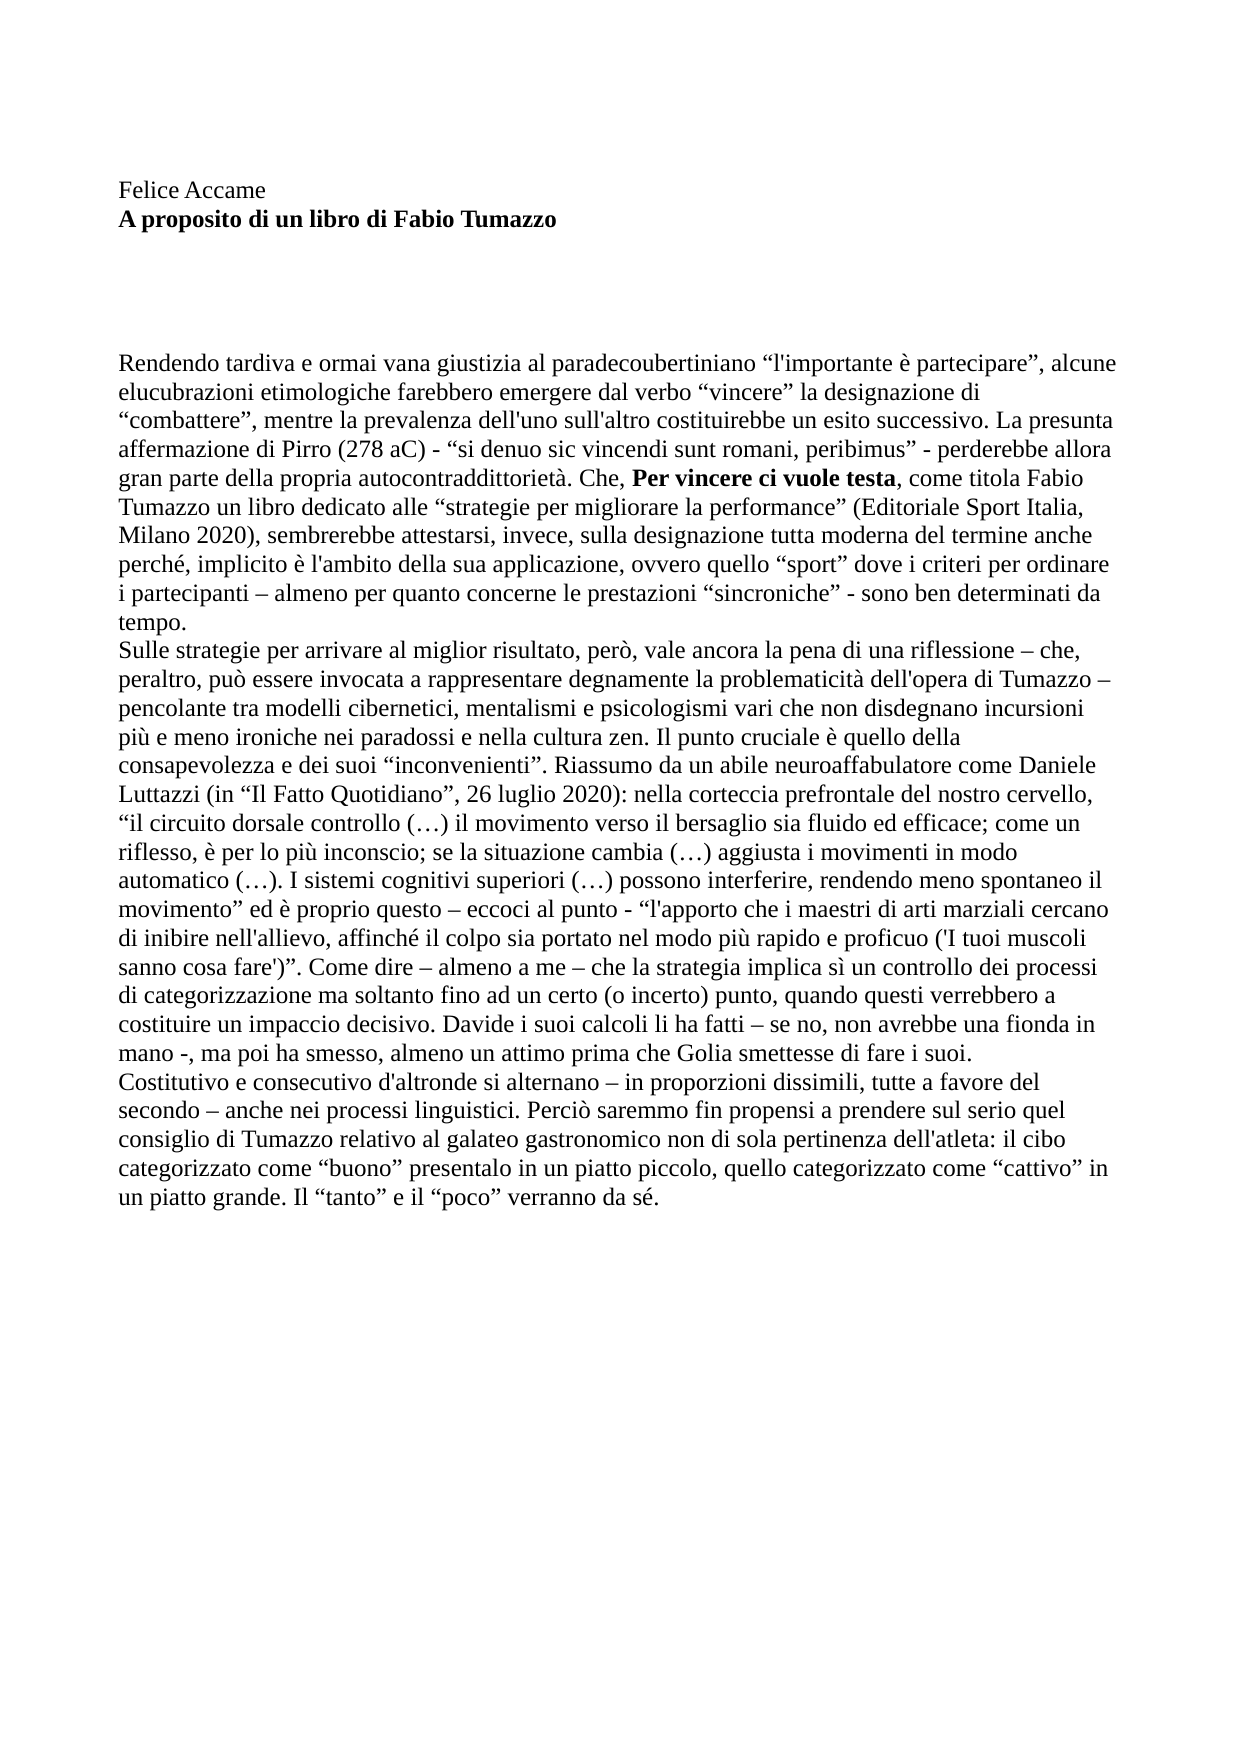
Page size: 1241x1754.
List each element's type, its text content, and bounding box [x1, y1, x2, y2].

text Felice Accame [118, 176, 1122, 204]
text Costitutivo e consecutivo d'altronde si alternano – in proporzioni dissimili, tutte a favore del secondo – anche nei processi linguistici. Perciò saremmo fin propensi a prendere sul serio quel consiglio di Tumazzo relativo al galateo gastronomico non di sola pertinenza dell'atleta: il cibo categorizzato come “buono” presentalo in un piatto piccolo, quello categorizzato come “cattivo” in un piatto grande. Il “tanto” e il “poco” verranno da sé. [118, 1067, 1122, 1211]
text Rendendo tardiva e ormai vana giustizia al paradecoubertiniano “l'importante è partecipare”, alcune elucubrazioni etimologiche farebbero emergere dal verbo “vincere” la designazione di “combattere”, mentre la prevalenza dell'uno sull'altro costituirebbe un esito successivo. La presunta affermazione di Pirro (278 aC) - “si denuo sic vincendi sunt romani, peribimus” - perderebbe allora gran parte della propria autocontraddittorietà. Che, Per vincere ci vuole testa, come titola Fabio Tumazzo un libro dedicato alle “strategie per migliorare la performance” (Editoriale Sport Italia, Milano 2020), sembrerebbe attestarsi, invece, sulla designazione tutta moderna del termine anche perché, implicito è l'ambito della sua applicazione, ovvero quello “sport” dove i criteri per ordinare i partecipanti – almeno per quanto concerne le prestazioni “sincroniche” - sono ben determinati da tempo. [118, 348, 1122, 636]
text A proposito di un libro di Fabio Tumazzo [118, 204, 1122, 233]
text Sulle strategie per arrivare al miglior risultato, però, vale ancora la pena di una riflessione – che, peraltro, può essere invocata a rappresentare degnamente la problematicità dell'opera di Tumazzo – pencolante tra modelli cibernetici, mentalismi e psicologismi vari che non disdegnano incursioni più e meno ironiche nei paradossi e nella cultura zen. Il punto cruciale è quello della consapevolezza e dei suoi “inconvenienti”. Riassumo da un abile neuroaffabulatore come Daniele Luttazzi (in “Il Fatto Quotidiano”, 26 luglio 2020): nella corteccia prefrontale del nostro cervello, “il circuito dorsale controllo (…) il movimento verso il bersaglio sia fluido ed efficace; come un riflesso, è per lo più inconscio; se la situazione cambia (…) aggiusta i movimenti in modo automatico (…). I sistemi cognitivi superiori (…) possono interferire, rendendo meno spontaneo il movimento” ed è proprio questo – eccoci al punto - “l'apporto che i maestri di arti marziali cercano di inibire nell'allievo, affinché il colpo sia portato nel modo più rapido e proficuo ('I tuoi muscoli sanno cosa fare')”. Come dire – almeno a me – che la strategia implica sì un controllo dei processi di categorizzazione ma soltanto fino ad un certo (o incerto) punto, quando questi verrebbero a costituire un impaccio decisivo. Davide i suoi calcoli li ha fatti – se no, non avrebbe una fionda in mano -, ma poi ha smesso, almeno un attimo prima che Golia smettesse di fare i suoi. [118, 636, 1122, 1067]
